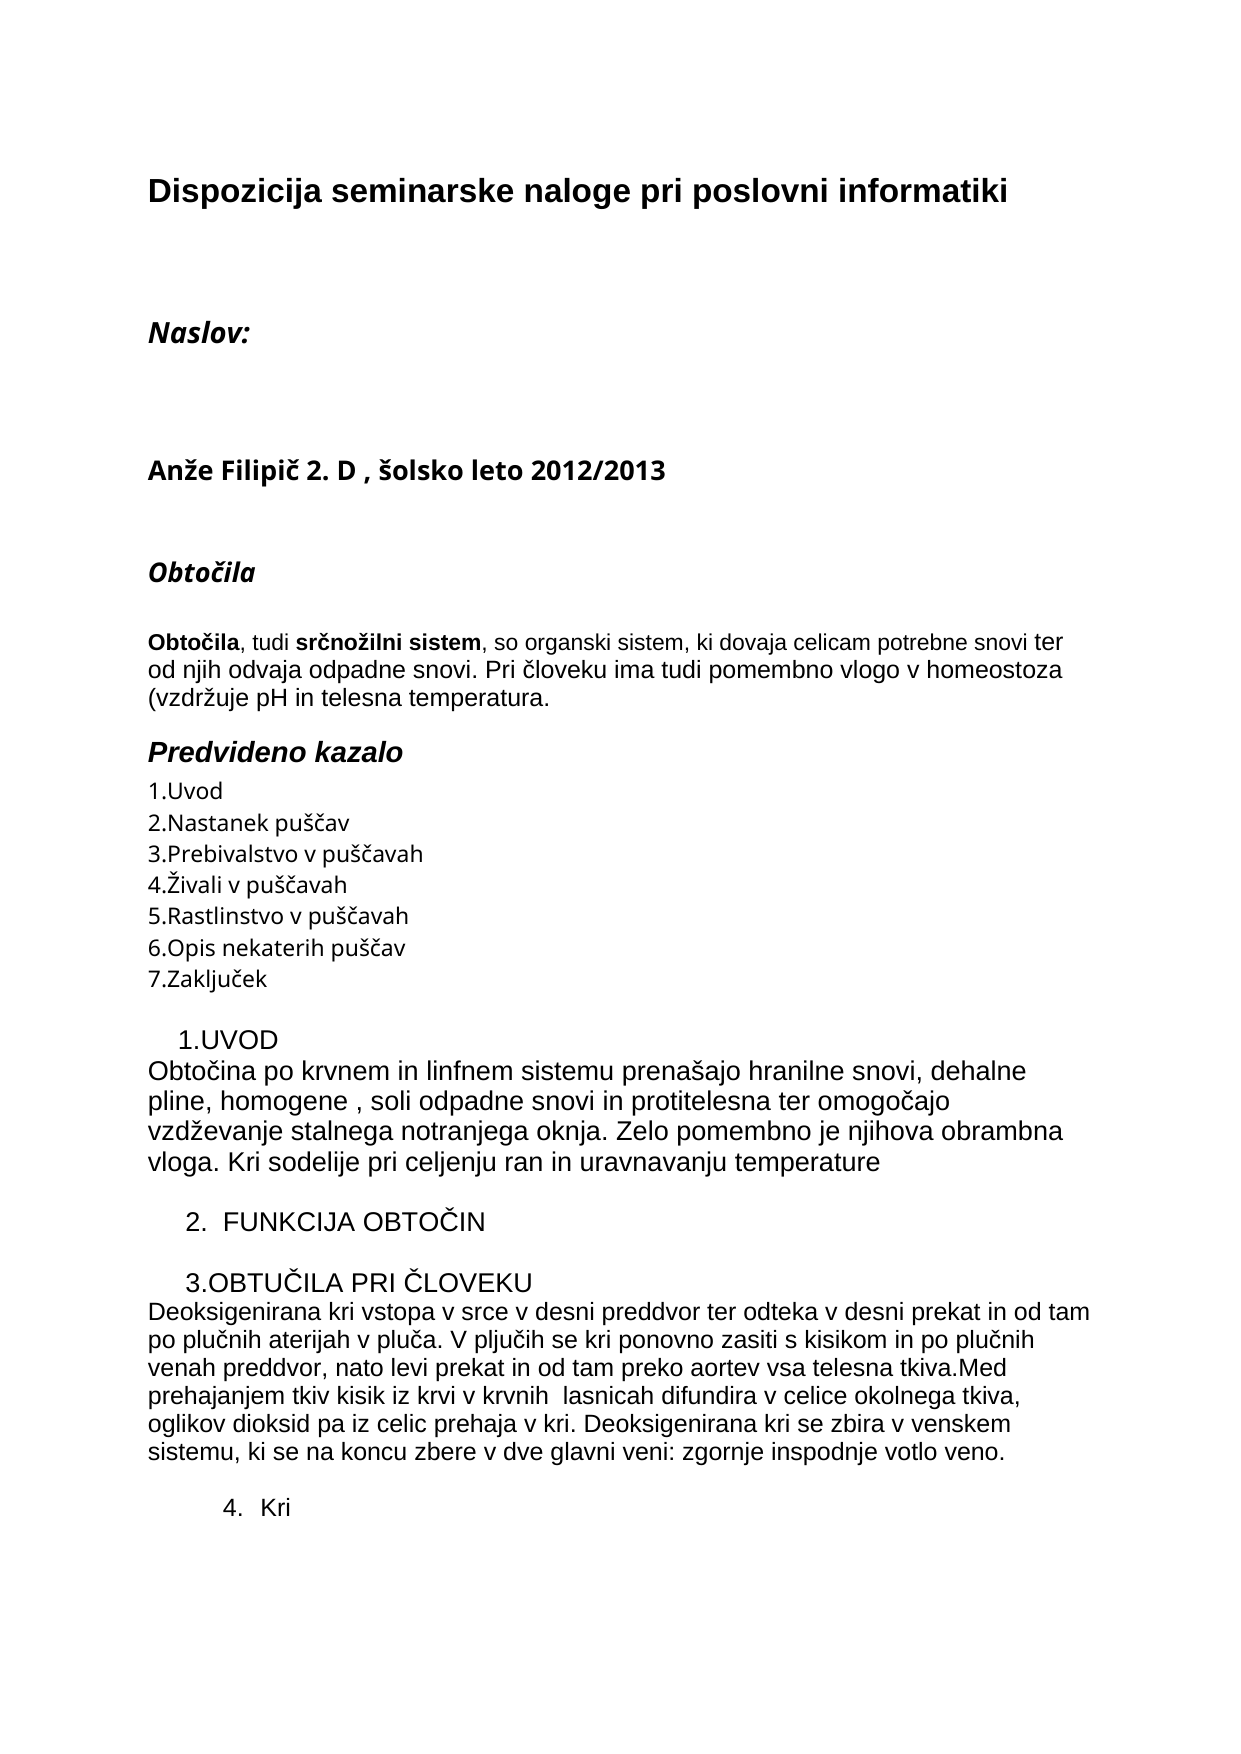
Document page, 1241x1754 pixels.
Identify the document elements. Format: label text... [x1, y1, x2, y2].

list Kri [223, 1493, 1092, 1521]
text 1.UVOD [148, 1025, 1092, 1056]
subtitle Naslov: [148, 312, 1092, 352]
text 4.Živali v puščavah [148, 869, 1092, 900]
list FUNKCIJA OBTOČIN [185, 1207, 1092, 1237]
text 6.Opis nekaterih puščav [148, 932, 1092, 963]
text 7.Zaključek [148, 963, 1092, 994]
text 3.OBTUČILA PRI ČLOVEKU [148, 1268, 1092, 1298]
text 5.Rastlinstvo v puščavah [148, 900, 1092, 932]
text 2.Nastanek puščav [148, 807, 1092, 838]
subtitle Obtočila [148, 553, 1092, 590]
text 1.Uvod [148, 775, 1092, 807]
subtitle Predvideno kazalo [148, 736, 1092, 769]
text Obtočila, tudi srčnožilni sistem, so organski sistem, ki dovaja celicam potrebne snovi ter od njih odvaja odpadne snovi. Pri človeku ima tudi pomembno vlogo v homeostoza (vzdržuje pH in telesna temperatura. [148, 628, 1092, 711]
text Deoksigenirana kri vstopa v srce v desni preddvor ter odteka v desni prekat in od tam po plučnih aterijah v pluča. V pljučih se kri ponovno zasiti s kisikom in po plučnih venah preddvor, nato levi prekat in od tam preko aortev vsa telesna tkiva.Med prehajanjem tkiv kisik iz krvi v krvnih lasnicah difundira v celice okolnega tkiva, oglikov dioksid pa iz celic prehaja v kri. Deoksigenirana kri se zbira v venskem sistemu, ki se na koncu zbere v dve glavni veni: zgornje inspodnje votlo veno. [148, 1298, 1092, 1466]
subtitle Dispozicija seminarske naloge pri poslovni informatiki [148, 173, 1092, 210]
text Obtočina po krvnem in linfnem sistemu prenašajo hranilne snovi, dehalne pline, homogene , soli odpadne snovi in protitelesna ter omogočajo vzdževanje stalnega notranjega oknja. Zelo pomembno je njihova obrambna vloga. Kri sodelije pri celjenju ran in uravnavanju temperature [148, 1056, 1092, 1177]
subtitle Anže Filipič 2. D , šolsko leto 2012/2013 [148, 451, 1092, 488]
text 3.Prebivalstvo v puščavah [148, 838, 1092, 869]
